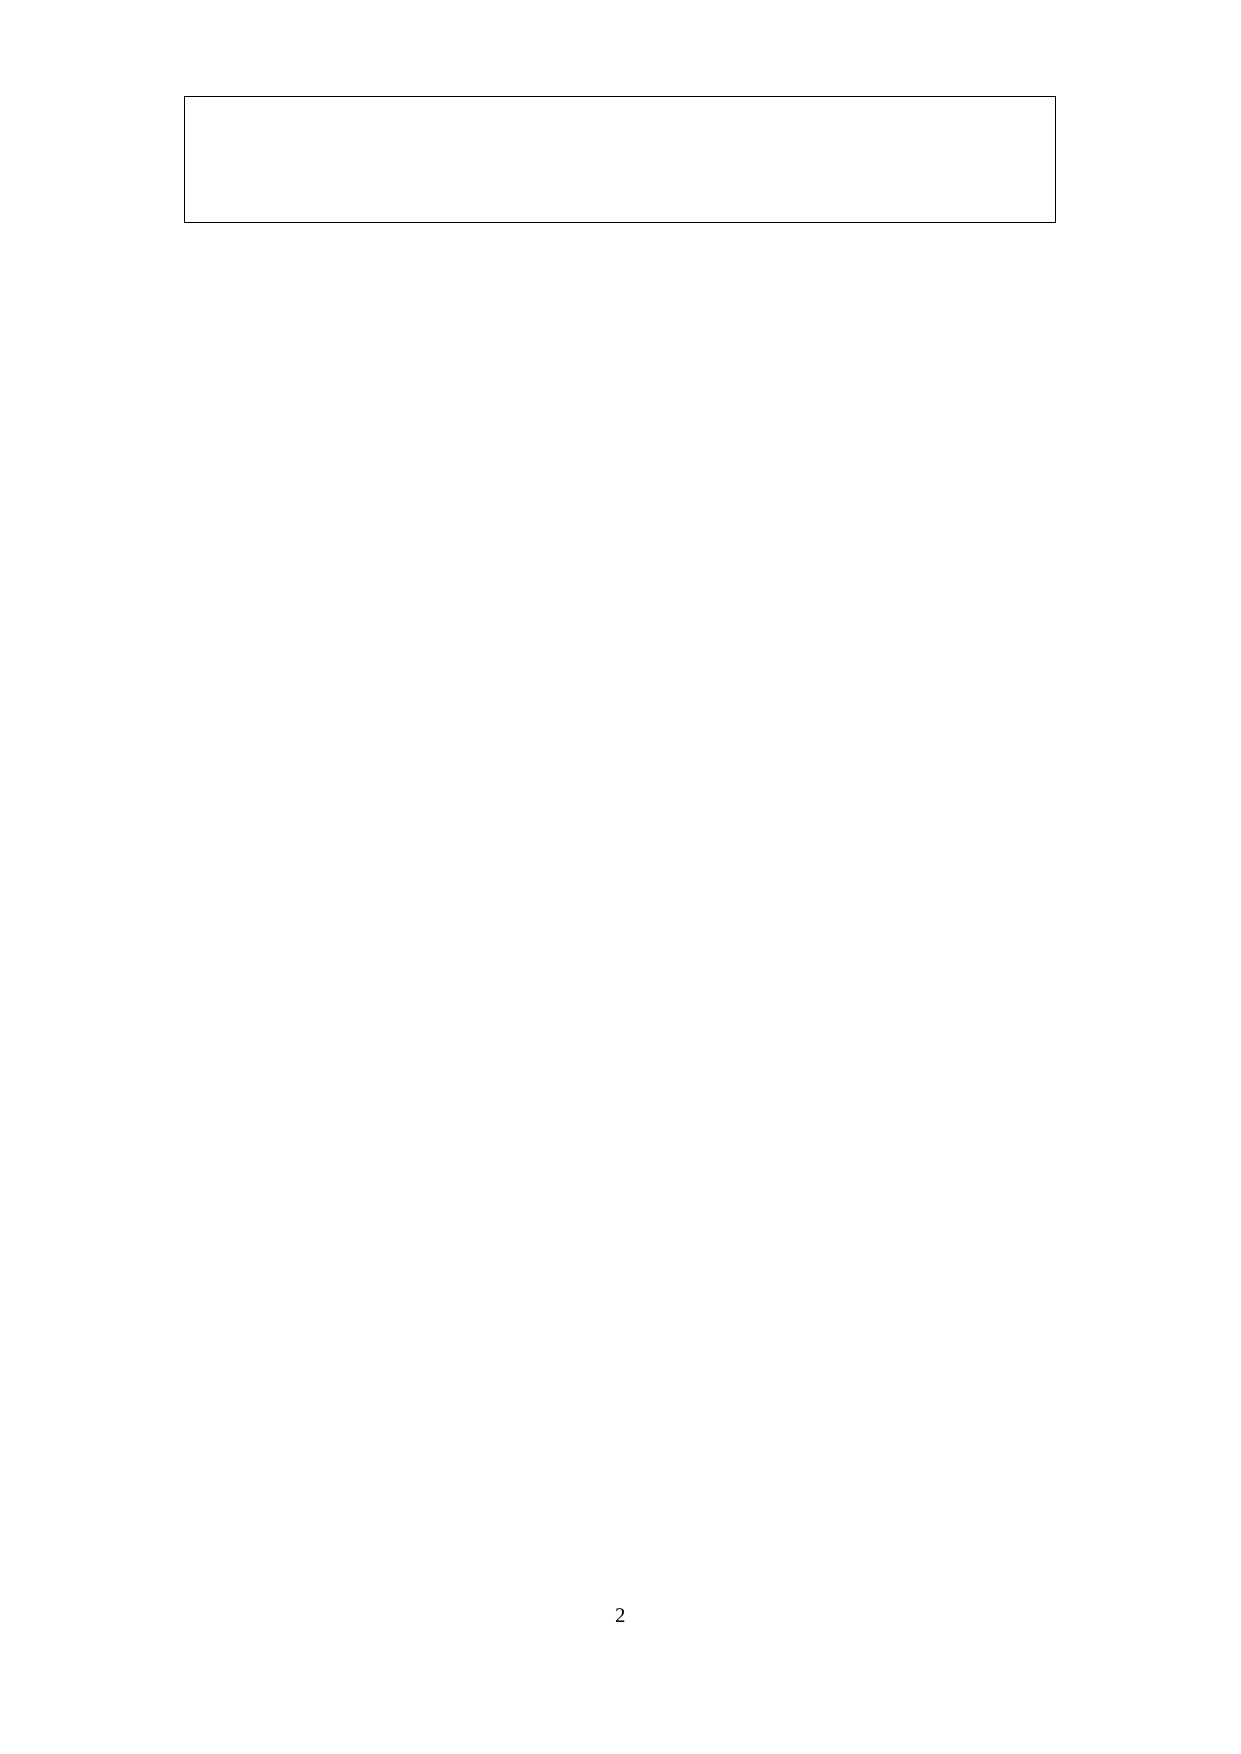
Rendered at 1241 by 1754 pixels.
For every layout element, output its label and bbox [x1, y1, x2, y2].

table_header [185, 97, 1055, 222]
